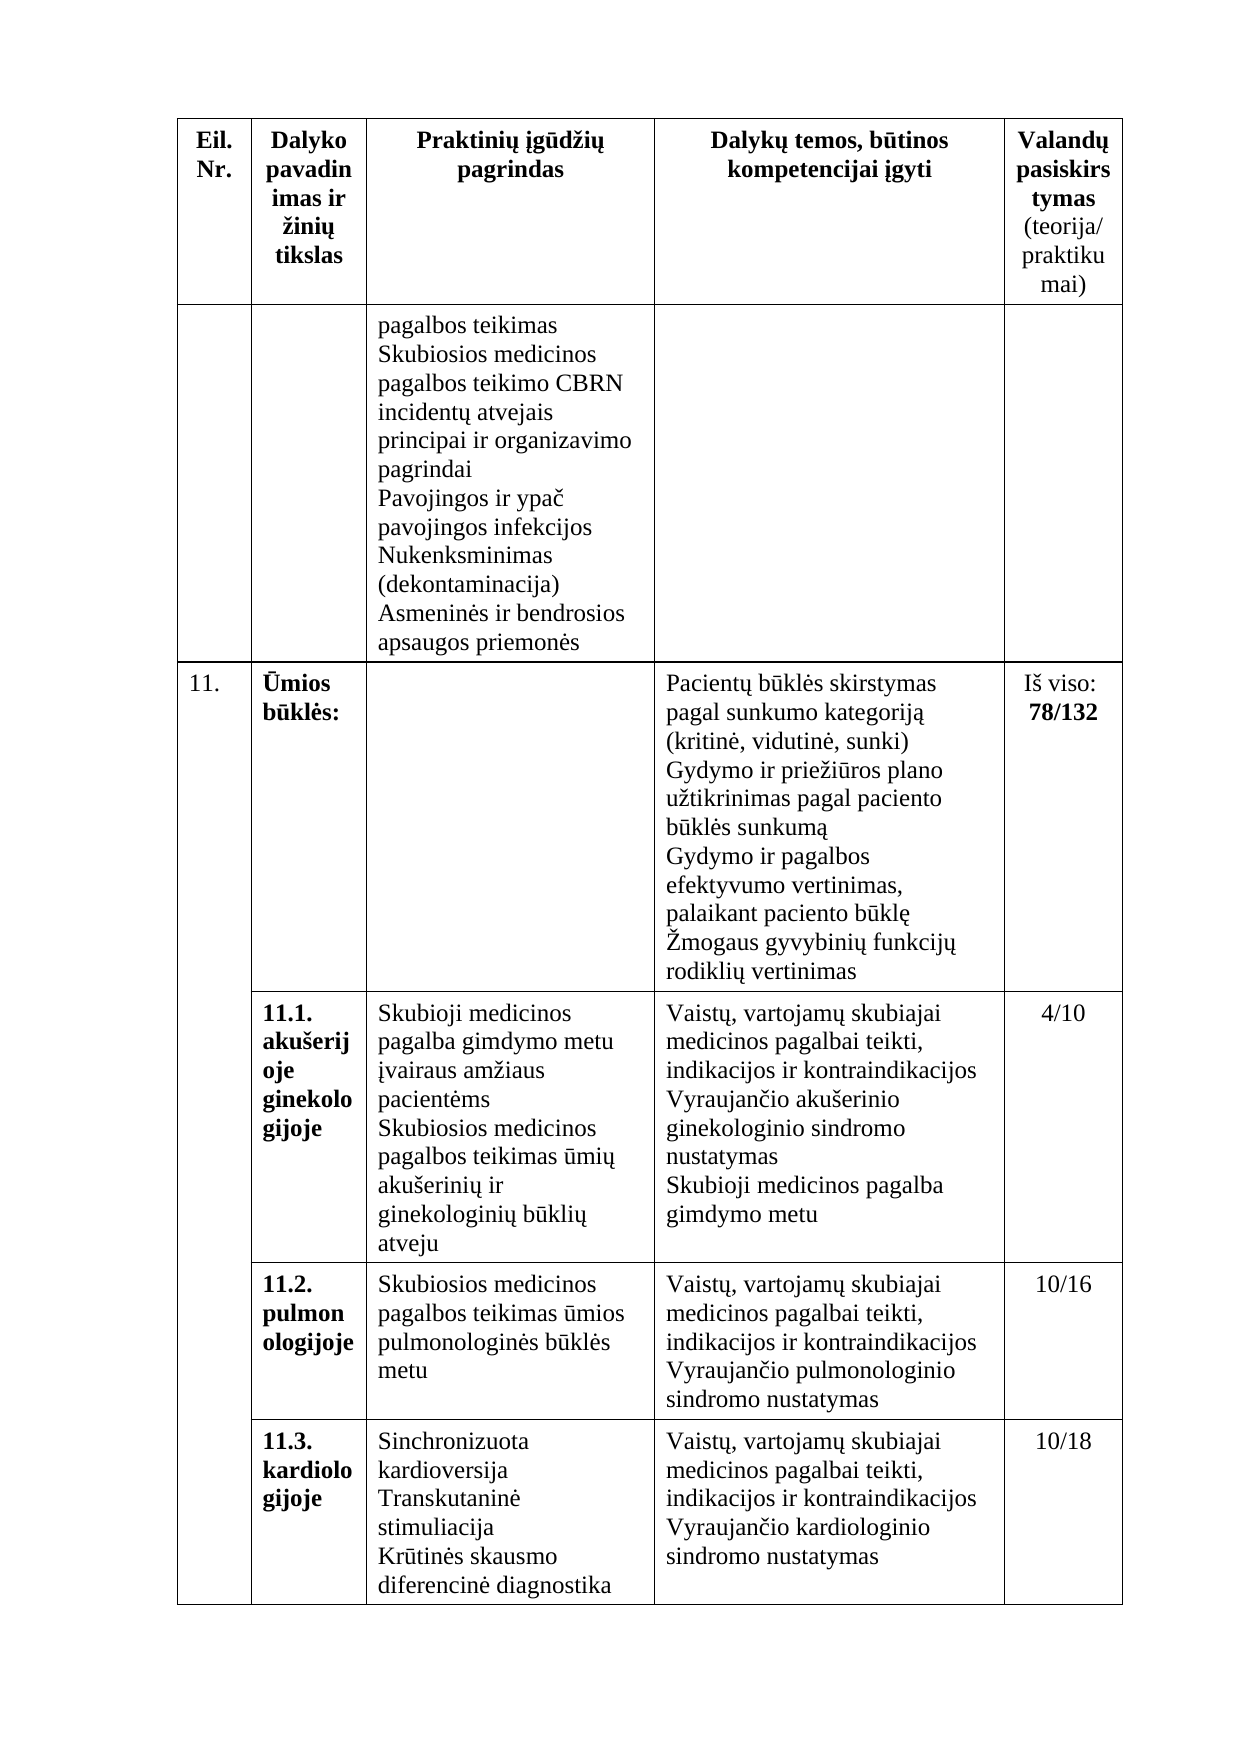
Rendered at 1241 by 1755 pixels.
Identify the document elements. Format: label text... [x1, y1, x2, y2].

table_cell pagalbos teikimas Skubiosios medicinos pagalbos teikimo CBRN incidentų atvejais principai ir organizavimo pagrindai Pavojingos ir ypač pavojingos infekcijos Nukenksminimas (dekontaminacija) Asmeninės ir bendrosios apsaugos priemonės [367, 305, 654, 661]
table_cell 10/16 [1005, 1263, 1122, 1419]
table_cell 11.2. pulmonologijoje [252, 1263, 366, 1419]
table_cell [178, 305, 251, 661]
table_cell Ūmios būklės: [252, 663, 366, 991]
table_cell Iš viso: 78/132 [1005, 663, 1122, 991]
table_cell 11. [178, 663, 251, 1604]
table_cell Skubiosios medicinos pagalbos teikimas ūmios pulmonologinės būklės metu [367, 1263, 654, 1419]
table_header Dalykų temos, būtinos kompetencijai įgyti [655, 119, 1004, 303]
table_header Dalyko pavadinimas ir žinių tikslas [252, 119, 366, 303]
table_cell Vaistų, vartojamų skubiajai medicinos pagalbai teikti, indikacijos ir kontraindikacijos Vyraujančio kardiologinio sindromo nustatymas [655, 1420, 1004, 1604]
table_cell 11.3. kardiologijoje [252, 1420, 366, 1604]
table_cell [655, 305, 1004, 661]
table_cell Vaistų, vartojamų skubiajai medicinos pagalbai teikti, indikacijos ir kontraindikacijos Vyraujančio akušerinio ginekologinio sindromo nustatymas Skubioji medicinos pagalba gimdymo metu [655, 992, 1004, 1262]
table_cell 10/18 [1005, 1420, 1122, 1604]
table_cell [367, 663, 654, 991]
table_cell [1005, 305, 1122, 661]
table_cell Pacientų būklės skirstymas pagal sunkumo kategoriją (kritinė, vidutinė, sunki) Gydymo ir priežiūros plano užtikrinimas pagal paciento būklės sunkumą Gydymo ir pagalbos efektyvumo vertinimas, palaikant paciento būklę Žmogaus gyvybinių funkcijų rodiklių vertinimas [655, 663, 1004, 991]
table_cell [252, 305, 366, 661]
table_header Praktinių įgūdžių pagrindas [367, 119, 654, 303]
table_cell Vaistų, vartojamų skubiajai medicinos pagalbai teikti, indikacijos ir kontraindikacijos Vyraujančio pulmonologinio sindromo nustatymas [655, 1263, 1004, 1419]
table_cell Skubioji medicinos pagalba gimdymo metu įvairaus amžiaus pacientėms Skubiosios medicinos pagalbos teikimas ūmių akušerinių ir ginekologinių būklių atveju [367, 992, 654, 1262]
table_cell Sinchronizuota kardioversija Transkutaninė stimuliacija Krūtinės skausmo diferencinė diagnostika [367, 1420, 654, 1604]
table_cell 4/10 [1005, 992, 1122, 1262]
table_cell 11.1. akušerijoje ginekologijoje [252, 992, 366, 1262]
table_header Eil. Nr. [178, 119, 251, 303]
table_header Valandų pasiskirstymas (teorija/ praktikumai) [1005, 119, 1122, 303]
